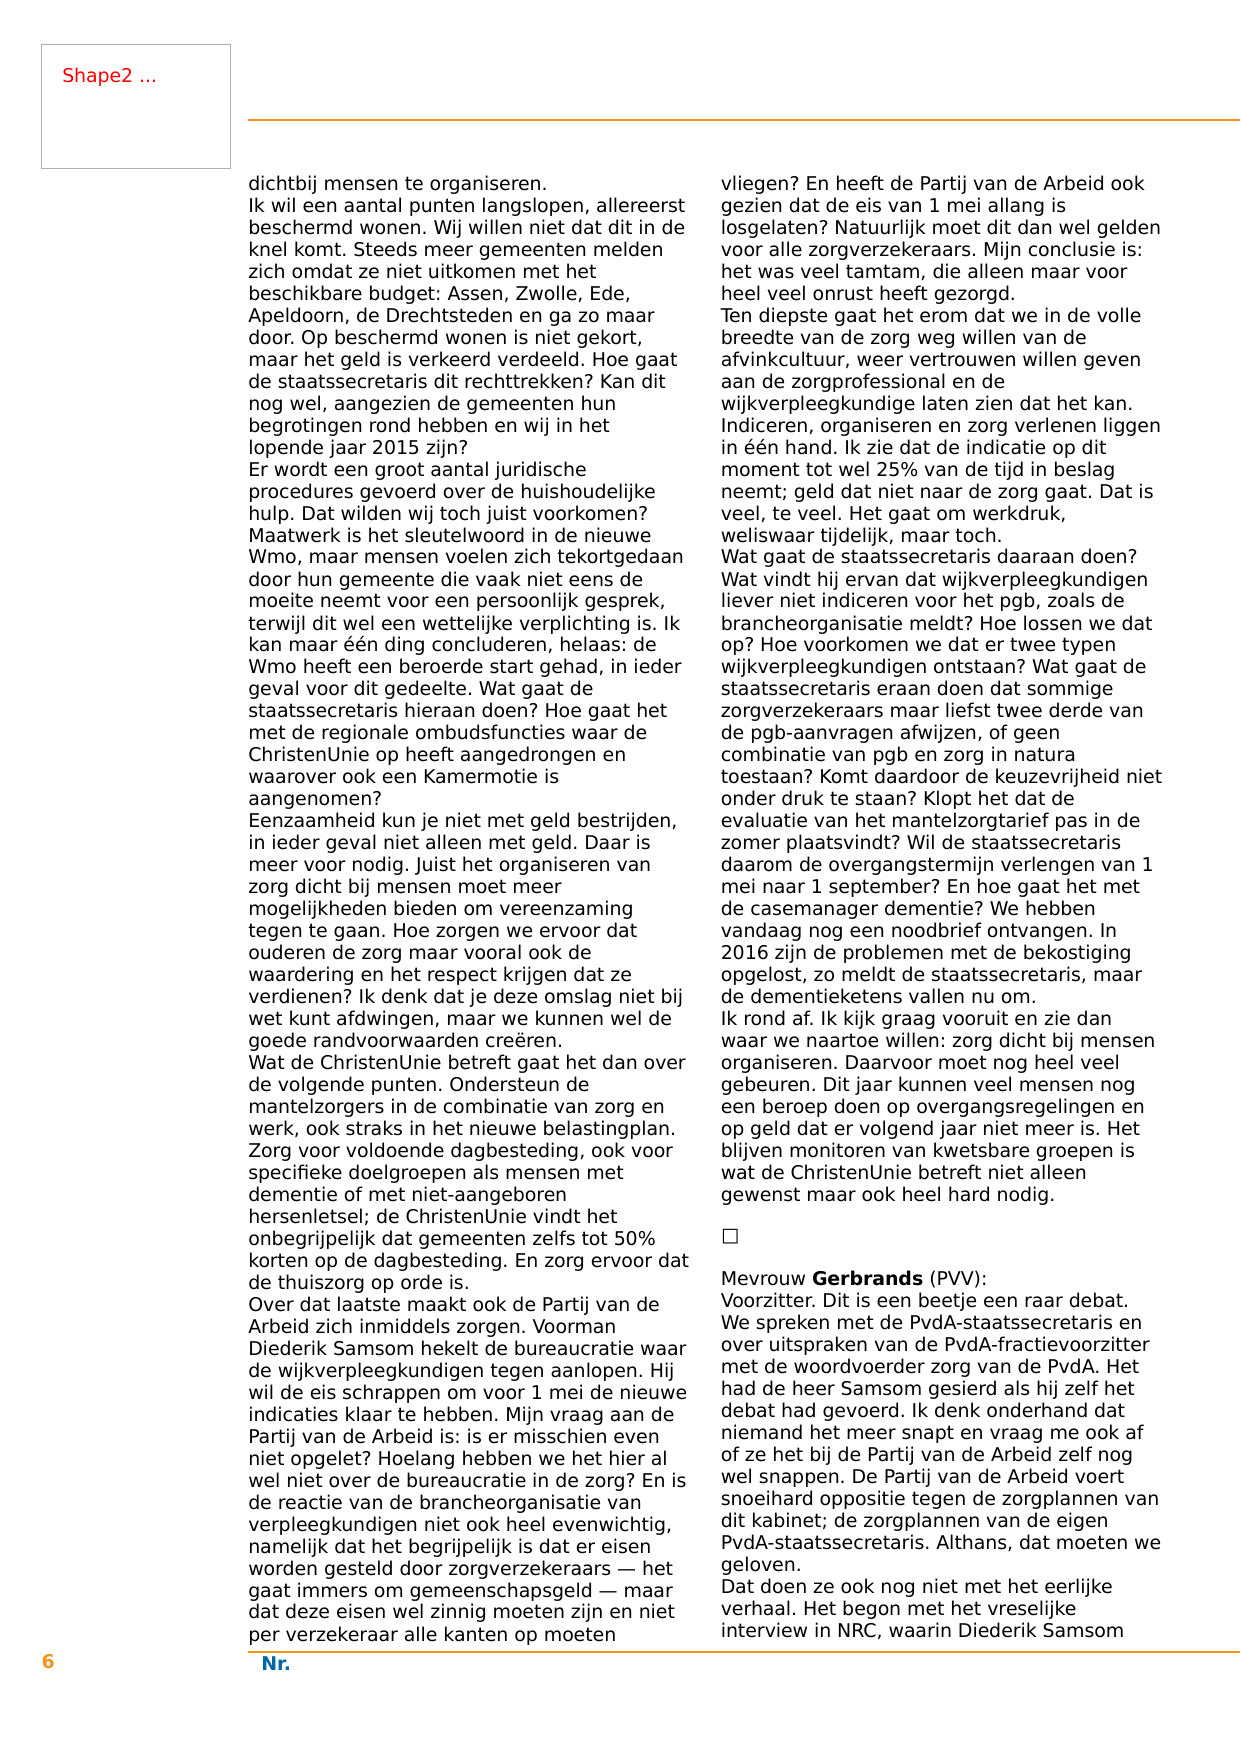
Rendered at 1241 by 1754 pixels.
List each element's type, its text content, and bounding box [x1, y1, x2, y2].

text Er wordt een groot aantal juridische procedures gevoerd over de huishoudelijke hulp. Dat wilden wij toch juist voorkomen? Maatwerk is het sleutelwoord in de nieuwe Wmo, maar mensen voelen zich tekortgedaan door hun gemeente die vaak niet eens de moeite neemt voor een persoonlijk gesprek, terwijl dit wel een wettelijke verplichting is. Ik kan maar één ding concluderen, helaas: de Wmo heeft een beroerde start gehad, in ieder geval voor dit gedeelte. Wat gaat de staatssecretaris hieraan doen? Hoe gaat het met de regionale ombudsfuncties waar de ChristenUnie op heeft aangedrongen en waarover ook een Kamermotie is aangenomen? [248, 458, 691, 810]
text Voorzitter. Dit is een beetje een raar debat. We spreken met de PvdA-staatssecretaris en over uitspraken van de PvdA-fractievoorzitter met de woordvoerder zorg van de PvdA. Het had de heer Samsom gesierd als hij zelf het debat had gevoerd. Ik denk onderhand dat niemand het meer snapt en vraag me ook af of ze het bij de Partij van de Arbeid zelf nog wel snappen. De Partij van de Arbeid voert snoeihard oppositie tegen de zorgplannen van dit kabinet; de zorgplannen van de eigen PvdA-staatssecretaris. Althans, dat moeten we geloven. [721, 1290, 1163, 1576]
text Dat doen ze ook nog niet met het eerlijke verhaal. Het begon met het vreselijke interview in NRC, waarin Diederik Samsom [721, 1576, 1163, 1641]
text Ik rond af. Ik kijk graag vooruit en zie dan waar we naartoe willen: zorg dicht bij mensen organiseren. Daarvoor moet nog heel veel gebeuren. Dit jaar kunnen veel mensen nog een beroep doen op overgangsregelingen en op geld dat er volgend jaar niet meer is. Het blijven monitoren van kwetsbare groepen is wat de ChristenUnie betreft niet alleen gewenst maar ook heel hard nodig. [721, 1008, 1163, 1206]
text Wat gaat de staatssecretaris daaraan doen? Wat vindt hij ervan dat wijkverpleegkundigen liever niet indiceren voor het pgb, zoals de brancheorganisatie meldt? Hoe lossen we dat op? Hoe voorkomen we dat er twee typen wijkverpleegkundigen ontstaan? Wat gaat de staatssecretaris eraan doen dat sommige zorgverzekeraars maar liefst twee derde van de pgb-aanvragen afwijzen, of geen combinatie van pgb en zorg in natura toestaan? Komt daardoor de keuzevrijheid niet onder druk te staan? Klopt het dat de evaluatie van het mantelzorgtarief pas in de zomer plaatsvindt? Wil de staatssecretaris daarom de overgangstermijn verlengen van 1 mei naar 1 september? En hoe gaat het met de casemanager dementie? We hebben vandaag nog een noodbrief ontvangen. In 2016 zijn de problemen met de bekostiging opgelost, zo meldt de staatssecretaris, maar de dementieketens vallen nu om. [721, 546, 1163, 1008]
text Ten diepste gaat het erom dat we in de volle breedte van de zorg weg willen van de afvinkcultuur, weer vertrouwen willen geven aan de zorgprofessional en de wijkverpleegkundige laten zien dat het kan. Indiceren, organiseren en zorg verlenen liggen in één hand. Ik zie dat de indicatie op dit moment tot wel 25% van de tijd in beslag neemt; geld dat niet naar de zorg gaat. Dat is veel, te veel. Het gaat om werkdruk, weliswaar tijdelijk, maar toch. [721, 305, 1163, 546]
text Wat de ChristenUnie betreft gaat het dan over de volgende punten. Ondersteun de mantelzorgers in de combinatie van zorg en werk, ook straks in het nieuwe belastingplan. Zorg voor voldoende dagbesteding, ook voor specifieke doelgroepen als mensen met dementie of met niet-aangeboren hersenletsel; de ChristenUnie vindt het onbegrijpelijk dat gemeenten zelfs tot 50% korten op de dagbesteding. En zorg ervoor dat de thuiszorg op orde is. [248, 1052, 691, 1294]
text ⬜ [721, 1226, 1163, 1248]
text dichtbij mensen te organiseren. [248, 173, 691, 195]
text vliegen? En heeft de Partij van de Arbeid ook gezien dat de eis van 1 mei allang is losgelaten? Natuurlijk moet dit dan wel gelden voor alle zorgverzekeraars. Mijn conclusie is: het was veel tamtam, die alleen maar voor heel veel onrust heeft gezorgd. [721, 173, 1163, 305]
text Ik wil een aantal punten langslopen, allereerst beschermd wonen. Wij willen niet dat dit in de knel komt. Steeds meer gemeenten melden zich omdat ze niet uitkomen met het beschikbare budget: Assen, Zwolle, Ede, Apeldoorn, de Drechtsteden en ga zo maar door. Op beschermd wonen is niet gekort, maar het geld is verkeerd verdeeld. Hoe gaat de staatssecretaris dit rechttrekken? Kan dit nog wel, aangezien de gemeenten hun begrotingen rond hebben en wij in het lopende jaar 2015 zijn? [248, 195, 691, 458]
text Mevrouw Gerbrands (PVV): [721, 1268, 1163, 1290]
text Eenzaamheid kun je niet met geld bestrijden, in ieder geval niet alleen met geld. Daar is meer voor nodig. Juist het organiseren van zorg dicht bij mensen moet meer mogelijkheden bieden om vereenzaming tegen te gaan. Hoe zorgen we ervoor dat ouderen de zorg maar vooral ook de waardering en het respect krijgen dat ze verdienen? Ik denk dat je deze omslag niet bij wet kunt afdwingen, maar we kunnen wel de goede randvoorwaarden creëren. [248, 810, 691, 1052]
text Over dat laatste maakt ook de Partij van de Arbeid zich inmiddels zorgen. Voorman Diederik Samsom hekelt de bureaucratie waar de wijkverpleegkundigen tegen aanlopen. Hij wil de eis schrappen om voor 1 mei de nieuwe indicaties klaar te hebben. Mijn vraag aan de Partij van de Arbeid is: is er misschien even niet opgelet? Hoelang hebben we het hier al wel niet over de bureaucratie in de zorg? En is de reactie van de brancheorganisatie van verpleegkundigen niet ook heel evenwichtig, namelijk dat het begrijpelijk is dat er eisen worden gesteld door zorgverzekeraars — het gaat immers om gemeenschapsgeld — maar dat deze eisen wel zinnig moeten zijn en niet per verzekeraar alle kanten op moeten [248, 1294, 691, 1645]
